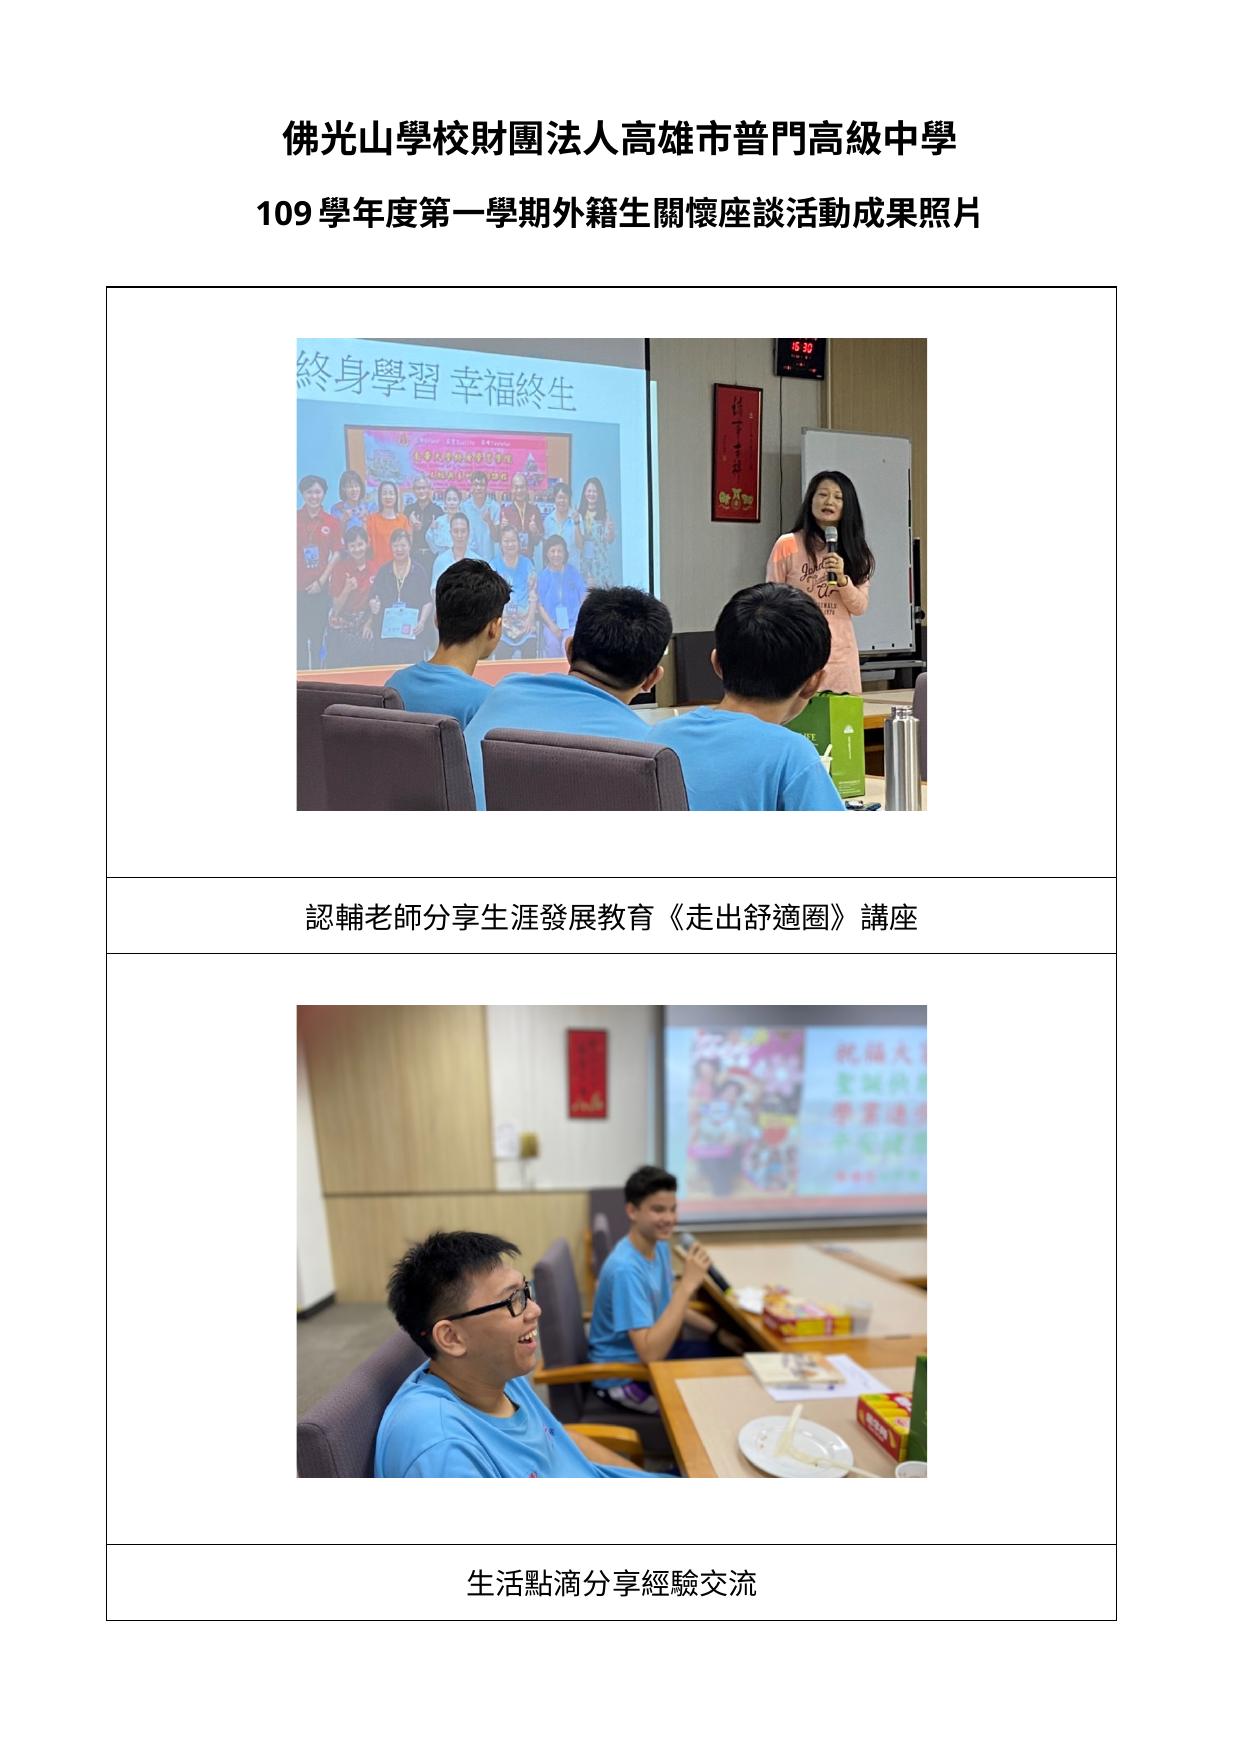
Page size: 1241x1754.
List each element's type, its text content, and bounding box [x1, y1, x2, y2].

picture [296, 338, 928, 811]
table_cell 生活點滴分享經驗交流 [107, 1545, 1116, 1619]
picture [296, 1005, 928, 1478]
table_header [107, 288, 1116, 877]
text 佛光山學校財團法人高雄市普門高級中學 [118, 99, 1122, 174]
table_cell [107, 954, 1116, 1543]
table_cell 認輔老師分享生涯發展教育《走出舒適圈》講座 [107, 878, 1116, 953]
text 109學年度第一學期外籍生關懷座談活動成果照片 [118, 174, 1122, 249]
